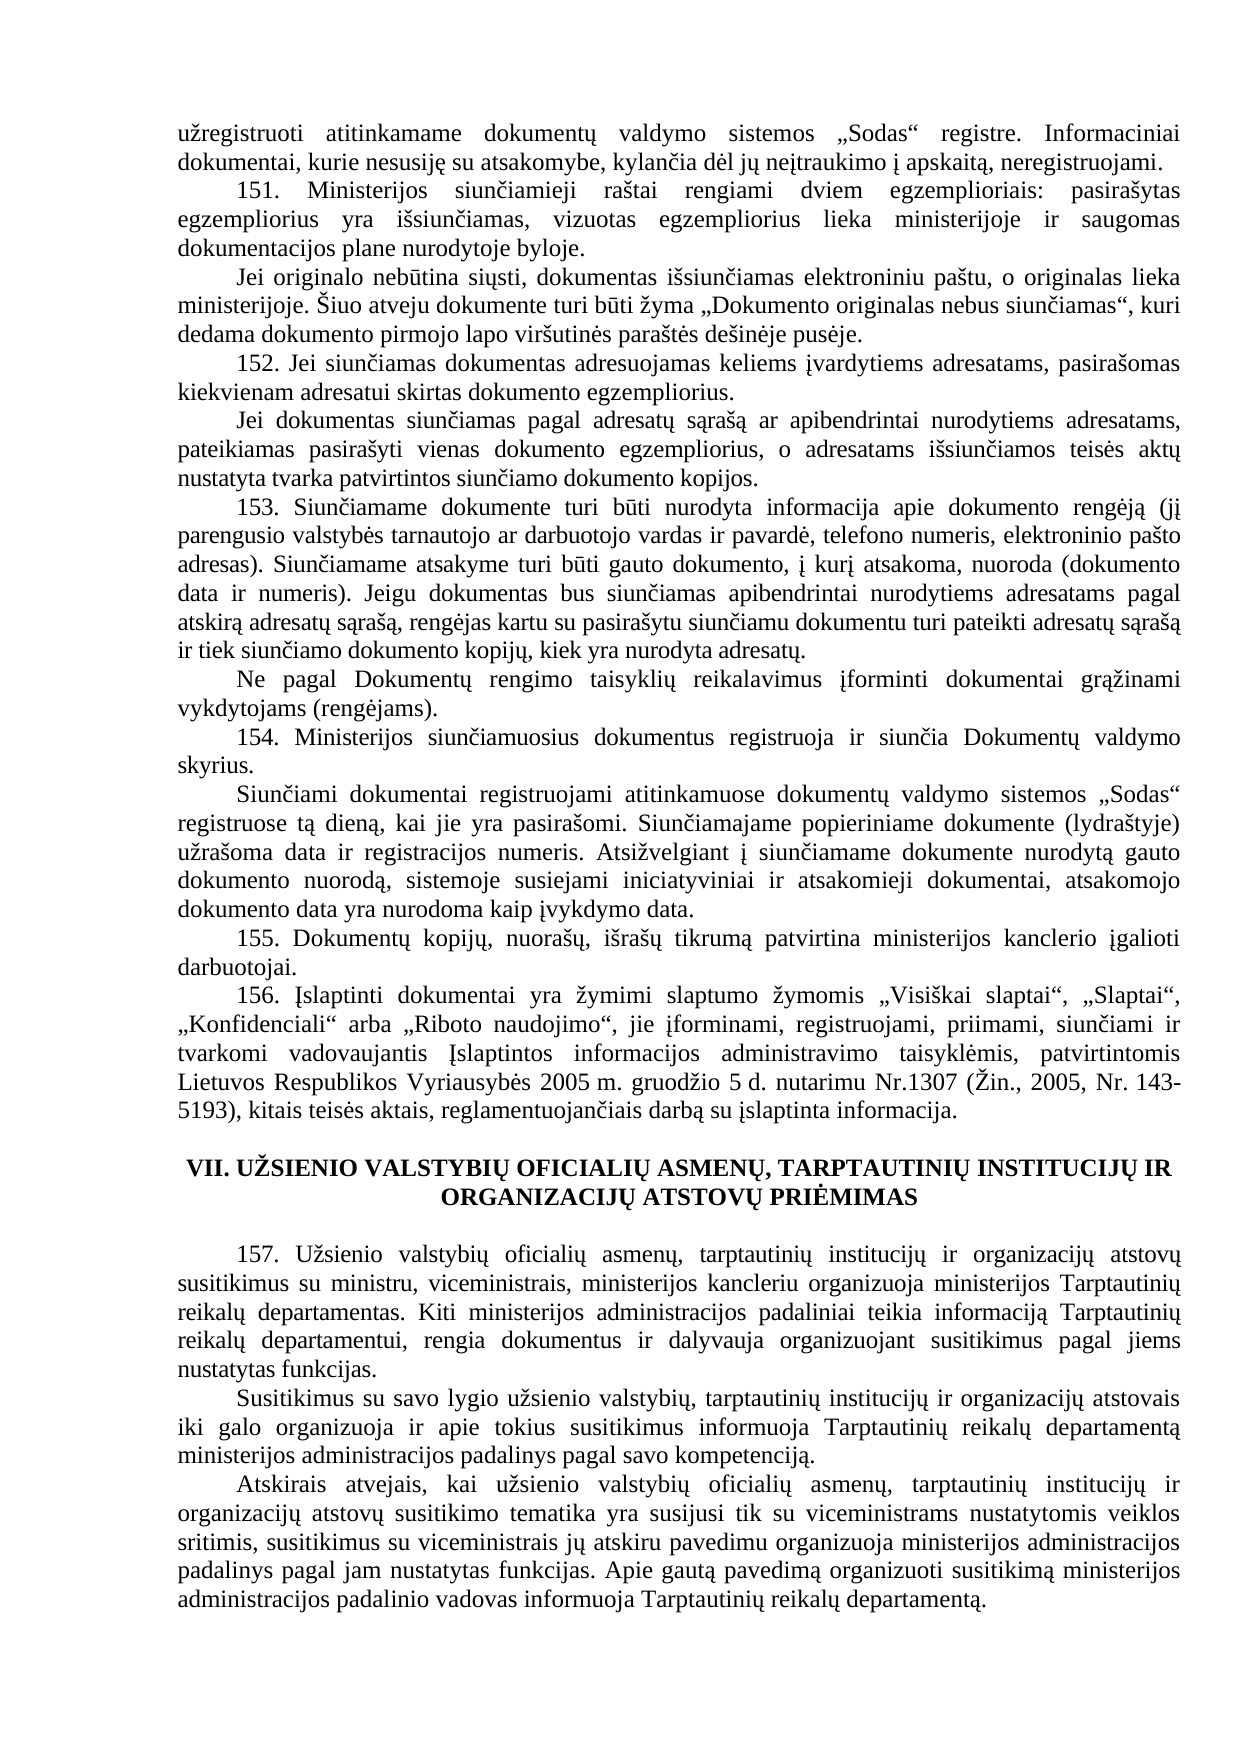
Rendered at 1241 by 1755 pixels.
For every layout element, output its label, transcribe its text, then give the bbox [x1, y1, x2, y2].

text 157. Užsienio valstybių oficialių asmenų, tarptautinių institucijų ir organizacijų atstovų susitikimus su ministru, viceministrais, ministerijos kancleriu organizuoja ministerijos Tarptautinių reikalų departamentas. Kiti ministerijos administracijos padaliniai teikia informaciją Tarptautinių reikalų departamentui, rengia dokumentus ir dalyvauja organizuojant susitikimus pagal jiems nustatytas funkcijas. [177, 1239, 1181, 1383]
text 151. Ministerijos siunčiamieji raštai rengiami dviem egzemplioriais: pasirašytas egzempliorius yra išsiunčiamas, vizuotas egzempliorius lieka ministerijoje ir saugomas dokumentacijos plane nurodytoje byloje. [177, 176, 1181, 262]
text 153. Siunčiamame dokumente turi būti nurodyta informacija apie dokumento rengėją (jį parengusio valstybės tarnautojo ar darbuotojo vardas ir pavardė, telefono numeris, elektroninio pašto adresas). Siunčiamame atsakyme turi būti gauto dokumento, į kurį atsakoma, nuoroda (dokumento data ir numeris). Jeigu dokumentas bus siunčiamas apibendrintai nurodytiems adresatams pagal atskirą adresatų sąrašą, rengėjas kartu su pasirašytu siunčiamu dokumentu turi pateikti adresatų sąrašą ir tiek siunčiamo dokumento kopijų, kiek yra nurodyta adresatų. [177, 492, 1181, 664]
text Ne pagal Dokumentų rengimo taisyklių reikalavimus įforminti dokumentai grąžinami vykdytojams (rengėjams). [177, 664, 1181, 722]
text Jei dokumentas siunčiamas pagal adresatų sąrašą ar apibendrintai nurodytiems adresatams, pateikiamas pasirašyti vienas dokumento egzempliorius, o adresatams išsiunčiamos teisės aktų nustatyta tvarka patvirtintos siunčiamo dokumento kopijos. [177, 406, 1181, 492]
text Atskirais atvejais, kai užsienio valstybių oficialių asmenų, tarptautinių institucijų ir organizacijų atstovų susitikimo tematika yra susijusi tik su viceministrams nustatytomis veiklos sritimis, susitikimus su viceministrais jų atskiru pavedimu organizuoja ministerijos administracijos padalinys pagal jam nustatytas funkcijas. Apie gautą pavedimą organizuoti susitikimą ministerijos administracijos padalinio vadovas informuoja Tarptautinių reikalų departamentą. [177, 1469, 1181, 1613]
text Jei originalo nebūtina siųsti, dokumentas išsiunčiamas elektroniniu paštu, o originalas lieka ministerijoje. Šiuo atveju dokumente turi būti žyma „Dokumento originalas nebus siunčiamas“, kuri dedama dokumento pirmojo lapo viršutinės paraštės dešinėje pusėje. [177, 262, 1181, 348]
text užregistruoti atitinkamame dokumentų valdymo sistemos „Sodas“ registre. Informaciniai dokumentai, kurie nesusiję su atsakomybe, kylančia dėl jų neįtraukimo į apskaitą, neregistruojami. [177, 118, 1181, 176]
text Siunčiami dokumentai registruojami atitinkamuose dokumentų valdymo sistemos „Sodas“ registruose tą dieną, kai jie yra pasirašomi. Siunčiamajame popieriniame dokumente (lydraštyje) užrašoma data ir registracijos numeris. Atsižvelgiant į siunčiamame dokumente nurodytą gauto dokumento nuorodą, sistemoje susiejami iniciatyviniai ir atsakomieji dokumentai, atsakomojo dokumento data yra nurodoma kaip įvykdymo data. [177, 779, 1181, 923]
text VII. UŽSIENIO VALSTYBIŲ OFICIALIŲ ASMENŲ, TARPTAUTINIŲ INSTITUCIJŲ IR ORGANIZACIJŲ ATSTOVŲ PRIĖMIMAS [177, 1153, 1181, 1211]
text 152. Jei siunčiamas dokumentas adresuojamas keliems įvardytiems adresatams, pasirašomas kiekvienam adresatui skirtas dokumento egzempliorius. [177, 348, 1181, 406]
text 156. Įslaptinti dokumentai yra žymimi slaptumo žymomis „Visiškai slaptai“, „Slaptai“, „Konfidenciali“ arba „Riboto naudojimo“, jie įforminami, registruojami, priimami, siunčiami ir tvarkomi vadovaujantis Įslaptintos informacijos administravimo taisyklėmis, patvirtintomis Lietuvos Respublikos Vyriausybės 2005 m. gruodžio 5 d. nutarimu Nr.1307 (Žin., 2005, Nr. 143-5193), kitais teisės aktais, reglamentuojančiais darbą su įslaptinta informacija. [177, 981, 1181, 1124]
text 155. Dokumentų kopijų, nuorašų, išrašų tikrumą patvirtina ministerijos kanclerio įgalioti darbuotojai. [177, 923, 1181, 981]
text Susitikimus su savo lygio užsienio valstybių, tarptautinių institucijų ir organizacijų atstovais iki galo organizuoja ir apie tokius susitikimus informuoja Tarptautinių reikalų departamentą ministerijos administracijos padalinys pagal savo kompetenciją. [177, 1383, 1181, 1469]
text 154. Ministerijos siunčiamuosius dokumentus registruoja ir siunčia Dokumentų valdymo skyrius. [177, 722, 1181, 779]
